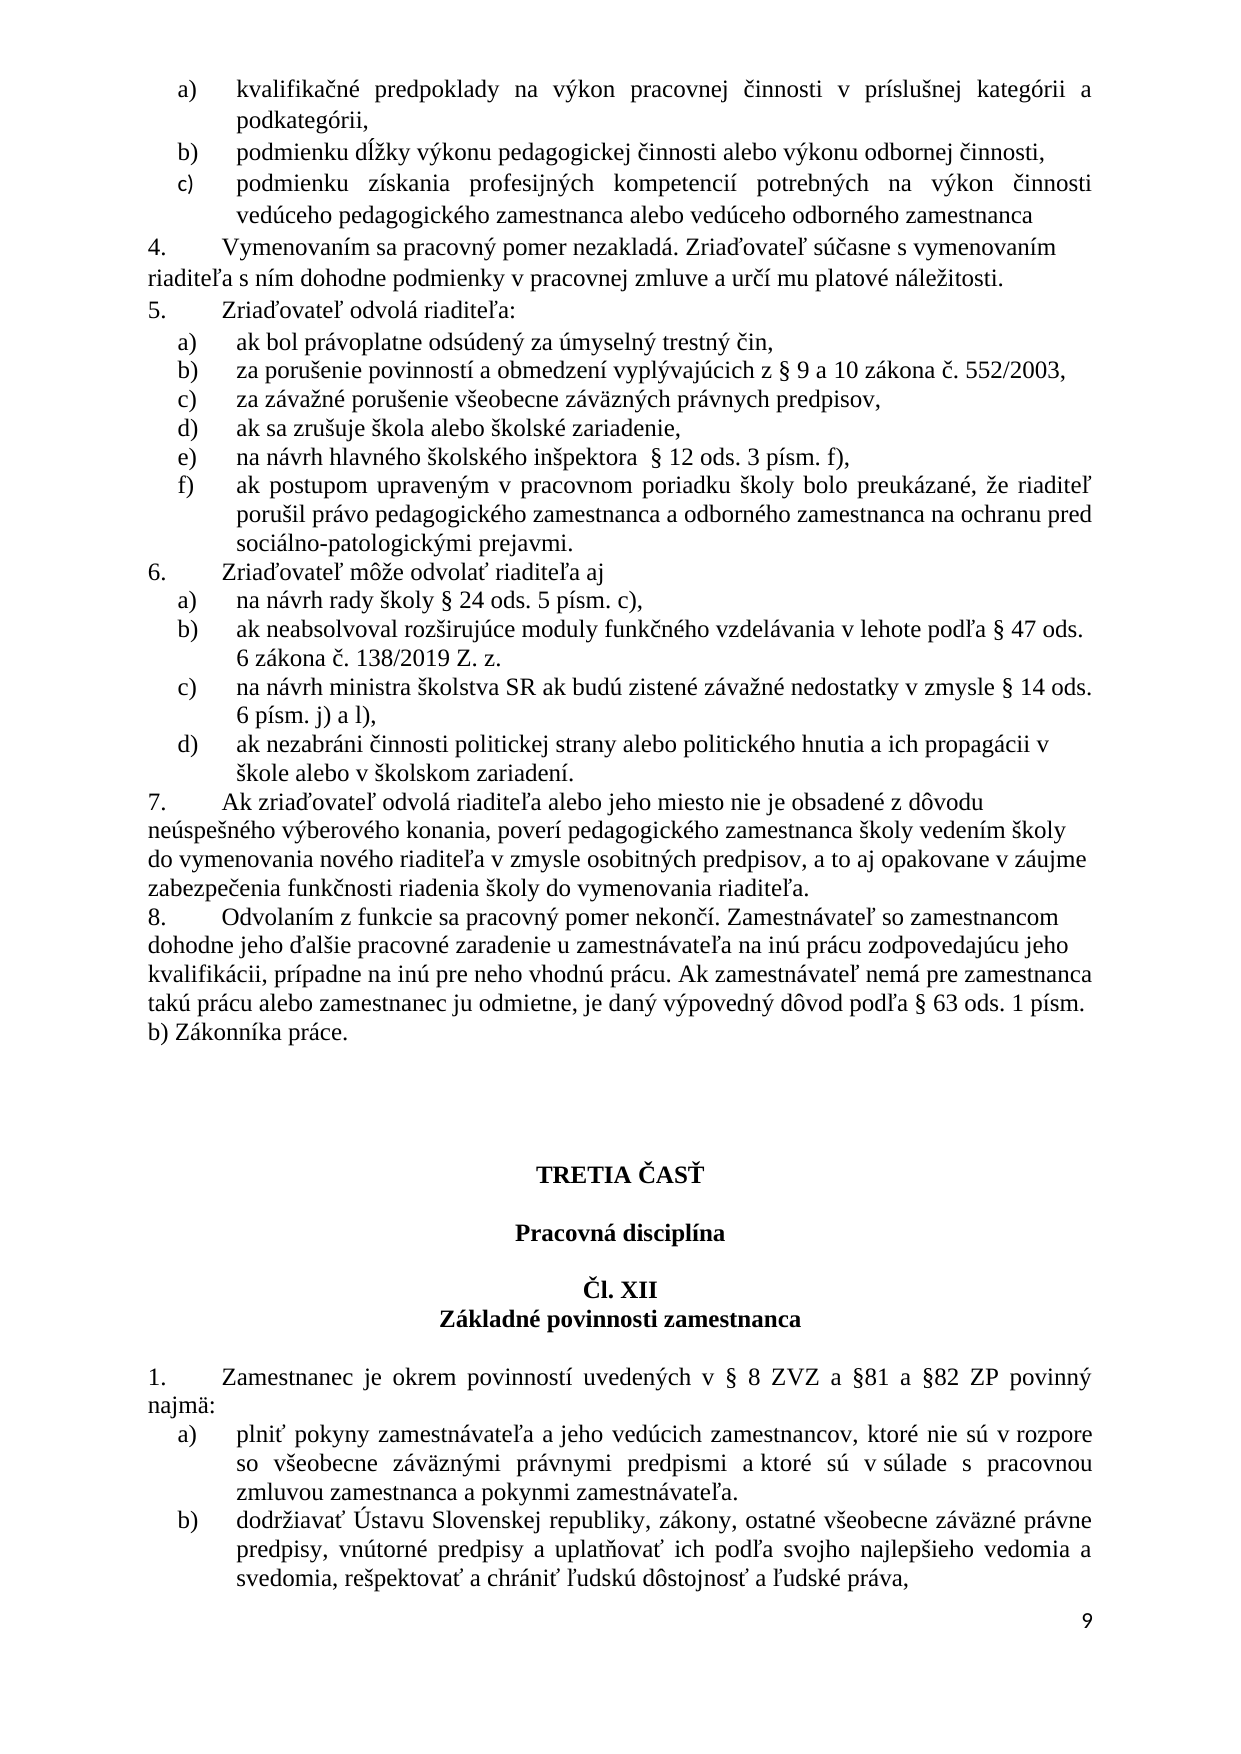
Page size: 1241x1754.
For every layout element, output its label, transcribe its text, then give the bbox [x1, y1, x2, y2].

list ak bol právoplatne odsúdený za úmyselný trestný čin, [177, 327, 1093, 355]
list za závažné porušenie všeobecne záväzných právnych predpisov, [177, 384, 1093, 413]
list podmienku dĺžky výkonu pedagogickej činnosti alebo výkonu odbornej činnosti, [177, 137, 1093, 166]
list ak postupom upraveným v pracovnom poriadku školy bolo preukázané, že riaditeľ porušil právo pedagogického zamestnanca a odborného zamestnanca na ochranu pred sociálno-patologickými prejavmi. [177, 470, 1093, 557]
list na návrh rady školy § 24 ods. 5 písm. c), [177, 585, 1093, 614]
list Zriaďovateľ odvolá riaditeľa: [148, 295, 1093, 324]
list Ak zriaďovateľ odvolá riaditeľa alebo jeho miesto nie je obsadené z dôvodu neúspešného výberového konania, poverí pedagogického zamestnanca školy vedením školy do vymenovania nového riaditeľa v zmysle osobitných predpisov, a to aj opakovane v záujme zabezpečenia funkčnosti riadenia školy do vymenovania riaditeľa. [148, 787, 1093, 902]
text Pracovná disciplína [148, 1218, 1093, 1247]
list na návrh hlavného školského inšpektora § 12 ods. 3 písm. f), [177, 442, 1093, 470]
list podmienku získania profesijných kompetencií potrebných na výkon činnosti vedúceho pedagogického zamestnanca alebo vedúceho odborného zamestnanca [177, 168, 1093, 229]
text Čl. XII [148, 1275, 1093, 1304]
list za porušenie povinností a obmedzení vyplývajúcich z § 9 a 10 zákona č. 552/2003, [177, 355, 1093, 384]
list Vymenovaním sa pracovný pomer nezakladá. Zriaďovateľ súčasne s vymenovaním riaditeľa s ním dohodne podmienky v pracovnej zmluve a určí mu platové náležitosti. [148, 232, 1093, 292]
list kvalifikačné predpoklady na výkon pracovnej činnosti v príslušnej kategórii a podkategórii, [177, 74, 1093, 134]
text Základné povinnosti zamestnanca [148, 1304, 1093, 1333]
list ak nezabráni činnosti politickej strany alebo politického hnutia a ich propagácii v škole alebo v školskom zariadení. [177, 729, 1093, 787]
text TRETIA ČASŤ [148, 1160, 1093, 1189]
list na návrh ministra školstva SR ak budú zistené závažné nedostatky v zmysle § 14 ods. 6 písm. j) a l), [177, 672, 1093, 729]
list Zriaďovateľ môže odvolať riaditeľa aj [148, 557, 1093, 585]
list plniť pokyny zamestnávateľa a jeho vedúcich zamestnancov, ktoré nie sú v rozpore so všeobecne záväznými právnymi predpismi a ktoré sú v súlade s pracovnou zmluvou zamestnanca a pokynmi zamestnávateľa. [177, 1419, 1093, 1505]
list dodržiavať Ústavu Slovenskej republiky, zákony, ostatné všeobecne záväzné právne predpisy, vnútorné predpisy a uplatňovať ich podľa svojho najlepšieho vedomia a svedomia, rešpektovať a chrániť ľudskú dôstojnosť a ľudské práva, [177, 1505, 1093, 1592]
list Odvolaním z funkcie sa pracovný pomer nekončí. Zamestnávateľ so zamestnancom dohodne jeho ďalšie pracovné zaradenie u zamestnávateľa na inú prácu zodpovedajúcu jeho kvalifikácii, prípadne na inú pre neho vhodnú prácu. Ak zamestnávateľ nemá pre zamestnanca takú prácu alebo zamestnanec ju odmietne, je daný výpovedný dôvod podľa § 63 ods. 1 písm. b) Zákonníka práce. [148, 902, 1093, 1045]
list ak sa zrušuje škola alebo školské zariadenie, [177, 413, 1093, 442]
list ak neabsolvoval rozširujúce moduly funkčného vzdelávania v lehote podľa § 47 ods. 6 zákona č. 138/2019 Z. z. [177, 614, 1093, 672]
list Zamestnanec je okrem povinností uvedených v § 8 ZVZ a §81 a §82 ZP povinný najmä: [148, 1362, 1093, 1419]
